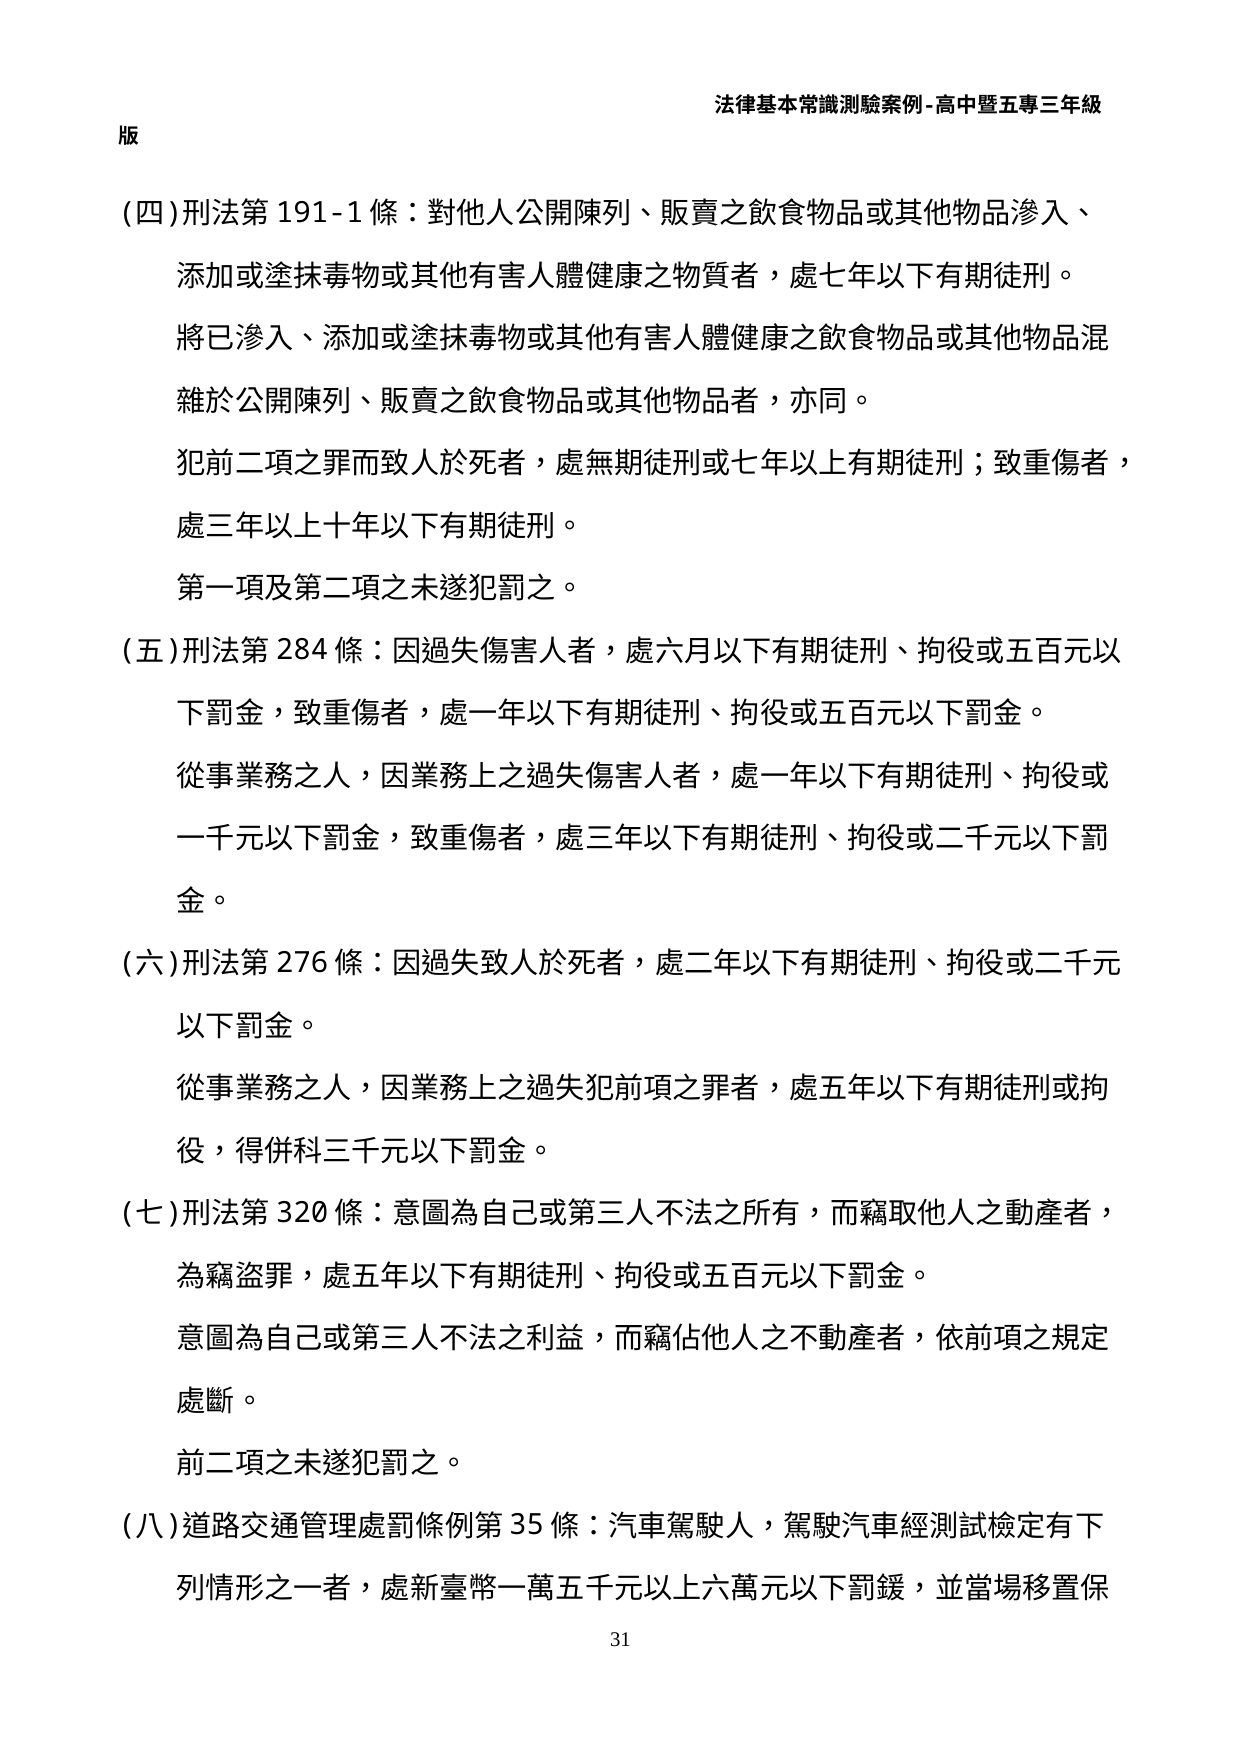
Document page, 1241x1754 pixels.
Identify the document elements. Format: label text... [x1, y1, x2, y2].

text (六)刑法第276條：因過失致人於死者，處二年以下有期徒刑、拘役或二千元以下罰金。 [118, 919, 1122, 1044]
text 前二項之未遂犯罰之。 [118, 1419, 1122, 1482]
text (五)刑法第284條：因過失傷害人者，處六月以下有期徒刑、拘役或五百元以下罰金，致重傷者，處一年以下有期徒刑、拘役或五百元以下罰金。 從事業務之人，因業務上之過失傷害人者，處一年以下有期徒刑、拘役或一千元以下罰金，致重傷者，處三年以下有期徒刑、拘役或二千元以下罰金。 [118, 607, 1122, 919]
text (七)刑法第320條：意圖為自己或第三人不法之所有，而竊取他人之動產者，為竊盜罪，處五年以下有期徒刑、拘役或五百元以下罰金。 [118, 1169, 1122, 1294]
text 意圖為自己或第三人不法之利益，而竊佔他人之不動產者，依前項之規定處斷。 [118, 1294, 1122, 1419]
text (四)刑法第191-1條：對他人公開陳列、販賣之飲食物品或其他物品滲入、添加或塗抹毒物或其他有害人體健康之物質者，處七年以下有期徒刑。 將已滲入、添加或塗抹毒物或其他有害人體健康之飲食物品或其他物品混雜於公開陳列、販賣之飲食物品或其他物品者，亦同。 犯前二項之罪而致人於死者，處無期徒刑或七年以上有期徒刑；致重傷者，處三年以上十年以下有期徒刑。 第一項及第二項之未遂犯罰之。 [118, 169, 1122, 607]
text (八)道路交通管理處罰條例第35條：汽車駕駛人，駕駛汽車經測試檢定有下列情形之一者，處新臺幣一萬五千元以上六萬元以下罰鍰，並當場移置保管該汽車及吊扣其駕駛執照一年；因而肇事致人受傷者，並吊扣其駕駛執照二年；致人重傷或死亡者，吊銷其駕駛執照，並不得再考領： 一、酒精濃度超過規定標準。 二、吸食毒品、迷幻藥、麻醉藥品及其相類似之管制藥品。 汽車駕駛人有前項應受吊扣情形時，駕駛營業大客車者，吊銷其駕駛執照；因而肇事且附載有未滿十四歲之人者，按其吊扣駕駛執照期間加倍處分。 汽車駕駛人經依第一項規定吊扣駕駛執照，並於吊扣期間再有第一項情形者，處新臺幣六萬元罰鍰，並當場移置保管該汽車及吊銷其駕駛執照；如肇事致人重傷或死亡者，吊銷其駕駛執照，並不得再考領。 汽車駕駛人拒絕接受第一項測試之檢定者，處新臺幣六萬元罰鍰，並當場移置保管該汽車及吊銷該駕駛執照；如肇事致人重傷或死亡者，吊銷該駕駛執照，並不得再考領。 汽車駕駛人肇事拒絕接受或肇事無法實施第一項測試之檢定者，應由交通勤務警察或依法令執行交通稽查任務人員，將其強制移由受委託醫療或檢驗機構對其實施血液或其他檢體之採樣及測試檢定。 汽車所有人，明知汽車駕駛人有第一項各款情形，而不予禁止駕駛者，依第一項規定之罰鍰處罰，並吊扣該汽車牌照三個月。 汽車駕駛人有第一項、第三項或第四項之情形，同時違反刑事法律者，經移置保管汽車之領回，不受第八十五條之二第二項，應同時檢附繳納罰鍰收據之限制。 前項汽車駕駛人，經裁判確定處以罰金低於本條例第九十二條第四項所訂最低罰鍰基準規定者，應依本條例裁決繳納不足最低罰鍰之部分。 [118, 1482, 1122, 1607]
text 從事業務之人，因業務上之過失犯前項之罪者，處五年以下有期徒刑或拘役，得併科三千元以下罰金。 [118, 1044, 1122, 1169]
